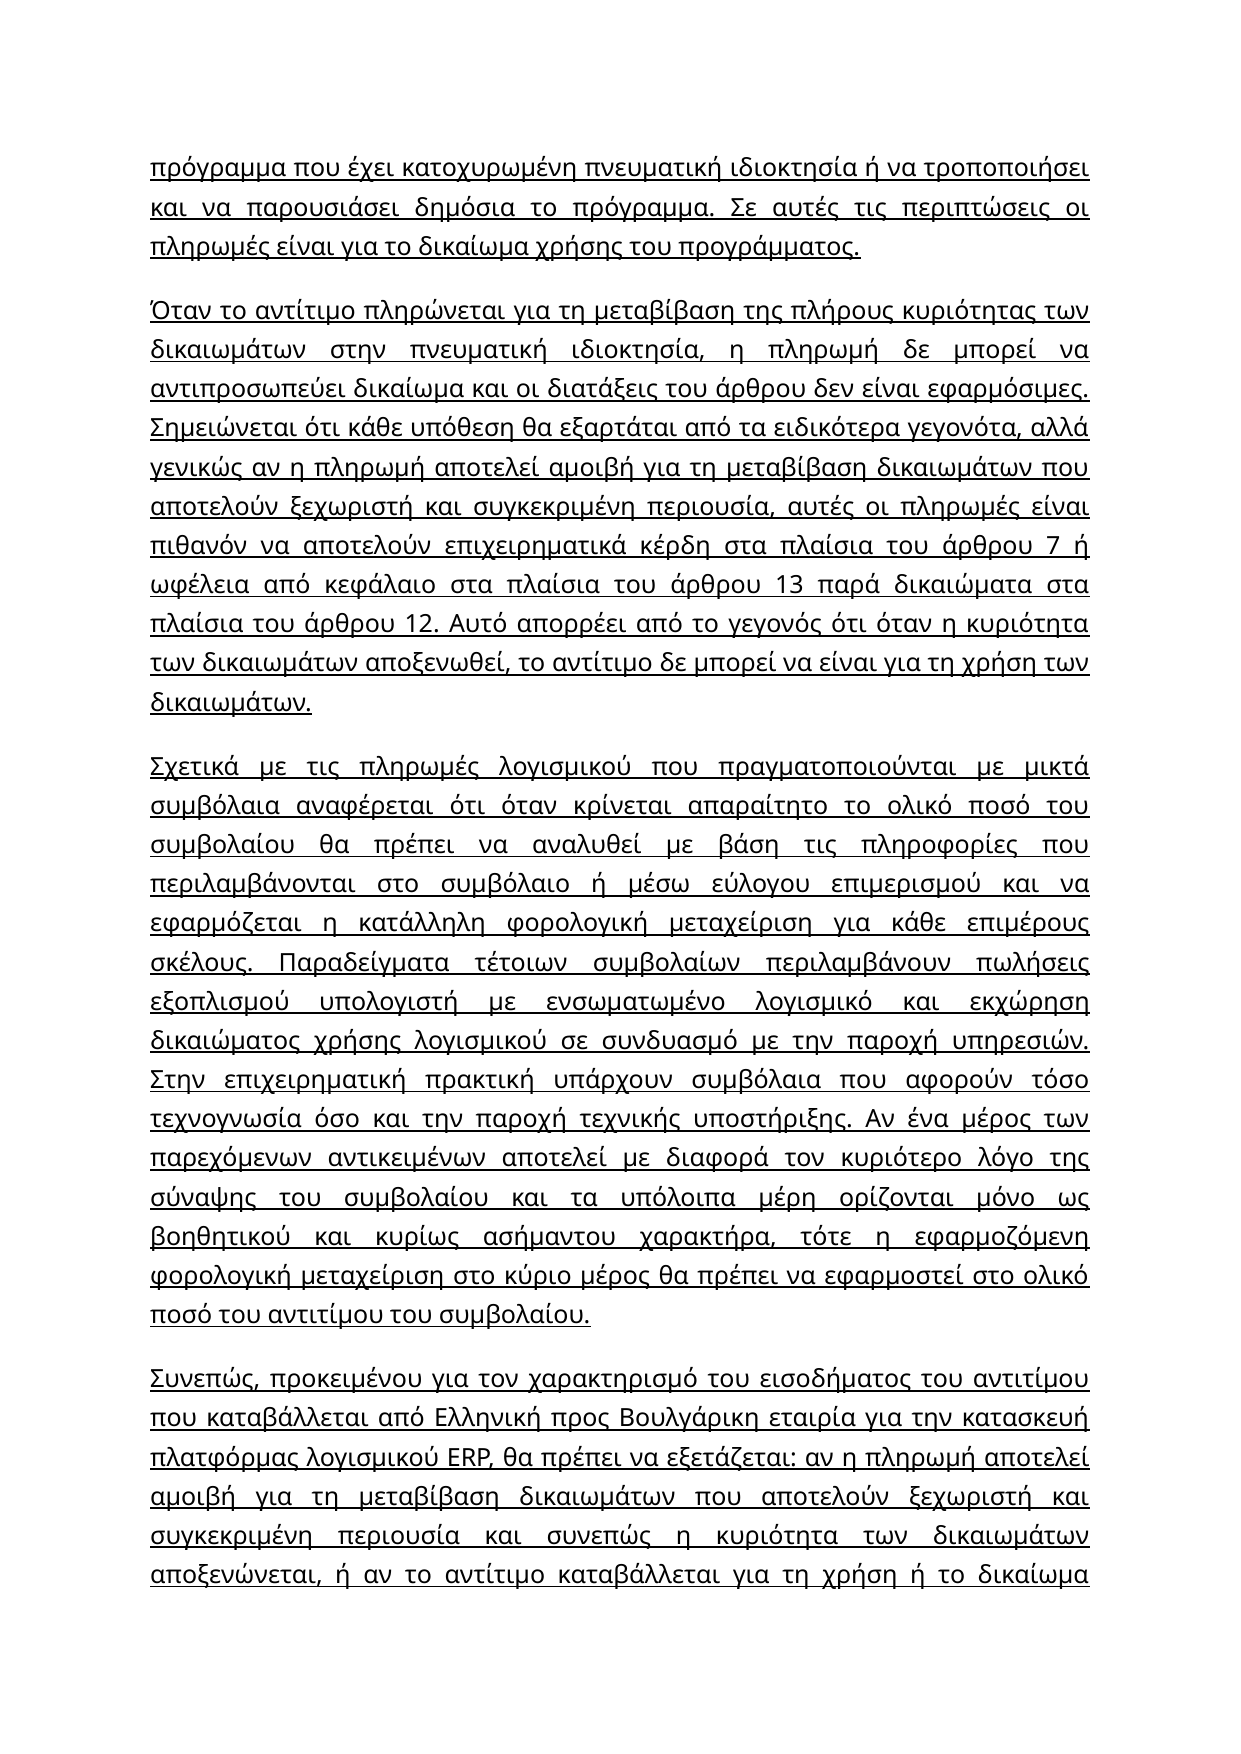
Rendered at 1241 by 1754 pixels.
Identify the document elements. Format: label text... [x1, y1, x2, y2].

text αντιπροσωπεύει δικαίωμα και οι διατάξεις του άρθρου δεν είναι εφαρμόσιμες. [150, 362, 1090, 400]
text των δικαιωμάτων αποξενωθεί, το αντίτιμο δε μπορεί να είναι για τη χρήση των [150, 637, 1090, 674]
text πλατφόρμας λογισμικού ERP, θα πρέπει να εξετάζεται: αν η πληρωμή αποτελεί [150, 1431, 1090, 1468]
text και να παρουσιάσει δημόσια το πρόγραμμα. Σε αυτές τις περιπτώσεις οι [150, 181, 1090, 218]
text περιλαμβάνονται στο συμβόλαιο ή μέσω εύλογου επιμερισμού και να [150, 857, 1090, 895]
text συγκεκριμένη περιουσία και συνεπώς η κυριότητα των δικαιωμάτων [150, 1509, 1090, 1546]
text φορολογική μεταχείριση στο κύριο μέρος θα πρέπει να εφαρμοστεί στο ολικό [150, 1249, 1090, 1286]
text παρεχόμενων αντικειμένων αποτελεί με διαφορά τον κυριότερο λόγο της [150, 1132, 1090, 1169]
text δικαιωμάτων. [150, 676, 1090, 718]
text ωφέλεια από κεφάλαιο στα πλαίσια του άρθρου 13 παρά δικαιώματα στα [150, 558, 1090, 596]
text πιθανόν να αποτελούν επιχειρηματικά κέρδη στα πλαίσια του άρθρου 7 ή [150, 519, 1090, 556]
text Σχετικά με τις πληρωμές λογισμικού που πραγματοποιούνται με μικτά [150, 748, 1090, 777]
text δικαιωμάτων στην πνευματική ιδιοκτησία, η πληρωμή δε μπορεί να [150, 323, 1090, 361]
text πληρωμές είναι για το δικαίωμα χρήσης του προγράμματος. [150, 220, 1090, 262]
text εξοπλισμού υπολογιστή με ενσωματωμένο λογισμικό και εκχώρηση [150, 975, 1090, 1012]
text Συνεπώς, προκειμένου για τον χαρακτηρισμό του εισοδήματος του αντιτίμου [150, 1361, 1090, 1390]
text βοηθητικού και κυρίως ασήμαντου χαρακτήρα, τότε η εφαρμοζόμενη [150, 1210, 1090, 1247]
text Σημειώνεται ότι κάθε υπόθεση θα εξαρτάται από τα ειδικότερα γεγονότα, αλλά [150, 402, 1090, 439]
text πλαίσια του άρθρου 12. Αυτό απορρέει από το γεγονός ότι όταν η κυριότητα [150, 597, 1090, 635]
text συμβόλαια αναφέρεται ότι όταν κρίνεται απαραίτητο το ολικό ποσό του [150, 779, 1090, 816]
text αμοιβή για τη μεταβίβαση δικαιωμάτων που αποτελούν ξεχωριστή και [150, 1470, 1090, 1507]
text γενικώς αν η πληρωμή αποτελεί αμοιβή για τη μεταβίβαση δικαιωμάτων που [150, 441, 1090, 478]
text που καταβάλλεται από Ελληνική προς Βουλγάρικη εταιρία για την κατασκευή [150, 1392, 1090, 1429]
text Όταν το αντίτιμο πληρώνεται για τη μεταβίβαση της πλήρους κυριότητας των [150, 292, 1090, 321]
text πρόγραμμα που έχει κατοχυρωμένη πνευματική ιδιοκτησία ή να τροποποιήσει [150, 150, 1090, 179]
text αποτελούν ξεχωριστή και συγκεκριμένη περιουσία, αυτές οι πληρωμές είναι [150, 480, 1090, 517]
text αποξενώνεται, ή αν το αντίτιμο καταβάλλεται για τη χρήση ή το δικαίωμα [150, 1548, 1090, 1586]
text Στην επιχειρηματική πρακτική υπάρχουν συμβόλαια που αφορούν τόσο [150, 1053, 1090, 1091]
text σύναψης του συμβολαίου και τα υπόλοιπα μέρη ορίζονται μόνο ως [150, 1171, 1090, 1208]
text δικαιώματος χρήσης λογισμικού σε συνδυασμό με την παροχή υπηρεσιών. [150, 1014, 1090, 1051]
text ποσό του αντιτίμου του συμβολαίου. [150, 1288, 1090, 1331]
text τεχνογνωσία όσο και την παροχή τεχνικής υποστήριξης. Αν ένα μέρος των [150, 1092, 1090, 1130]
text εφαρμόζεται η κατάλληλη φορολογική μεταχείριση για κάθε επιμέρους [150, 897, 1090, 934]
text συμβολαίου θα πρέπει να αναλυθεί με βάση τις πληροφορίες που [150, 818, 1090, 856]
text σκέλους. Παραδείγματα τέτοιων συμβολαίων περιλαμβάνουν πωλήσεις [150, 936, 1090, 973]
